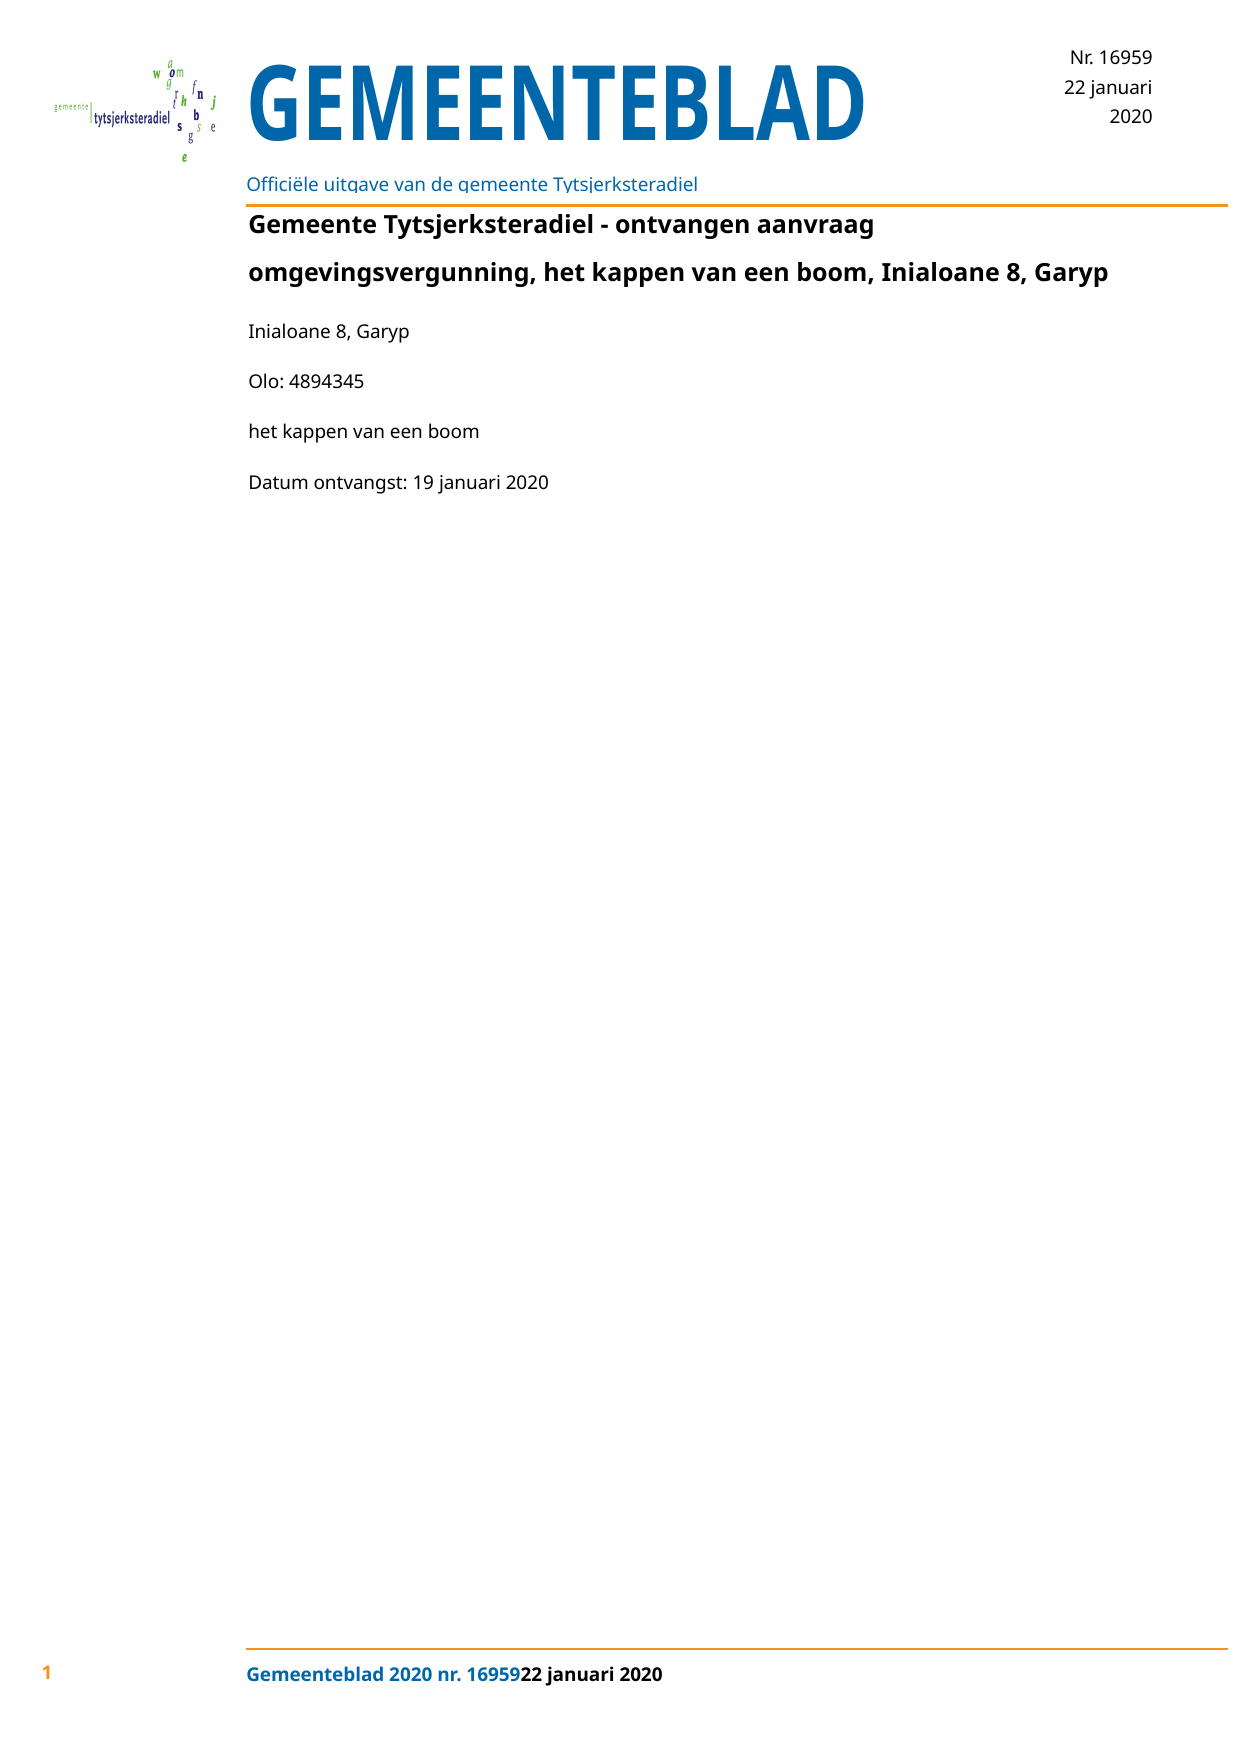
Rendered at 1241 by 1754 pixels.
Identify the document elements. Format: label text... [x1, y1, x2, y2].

text het kappen van een boom [248, 419, 1152, 444]
text Datum ontvangst: 19 januari 2020 [248, 469, 1152, 495]
text Olo: 4894345 [248, 368, 1152, 394]
picture [41, 47, 231, 172]
text Gemeente Tytsjerksteradiel - ontvangen aanvraag omgevingsvergunning, het kappen van een boom, Inialoane 8, Garyp [248, 207, 1152, 288]
text Inialoane 8, Garyp [248, 318, 1152, 344]
